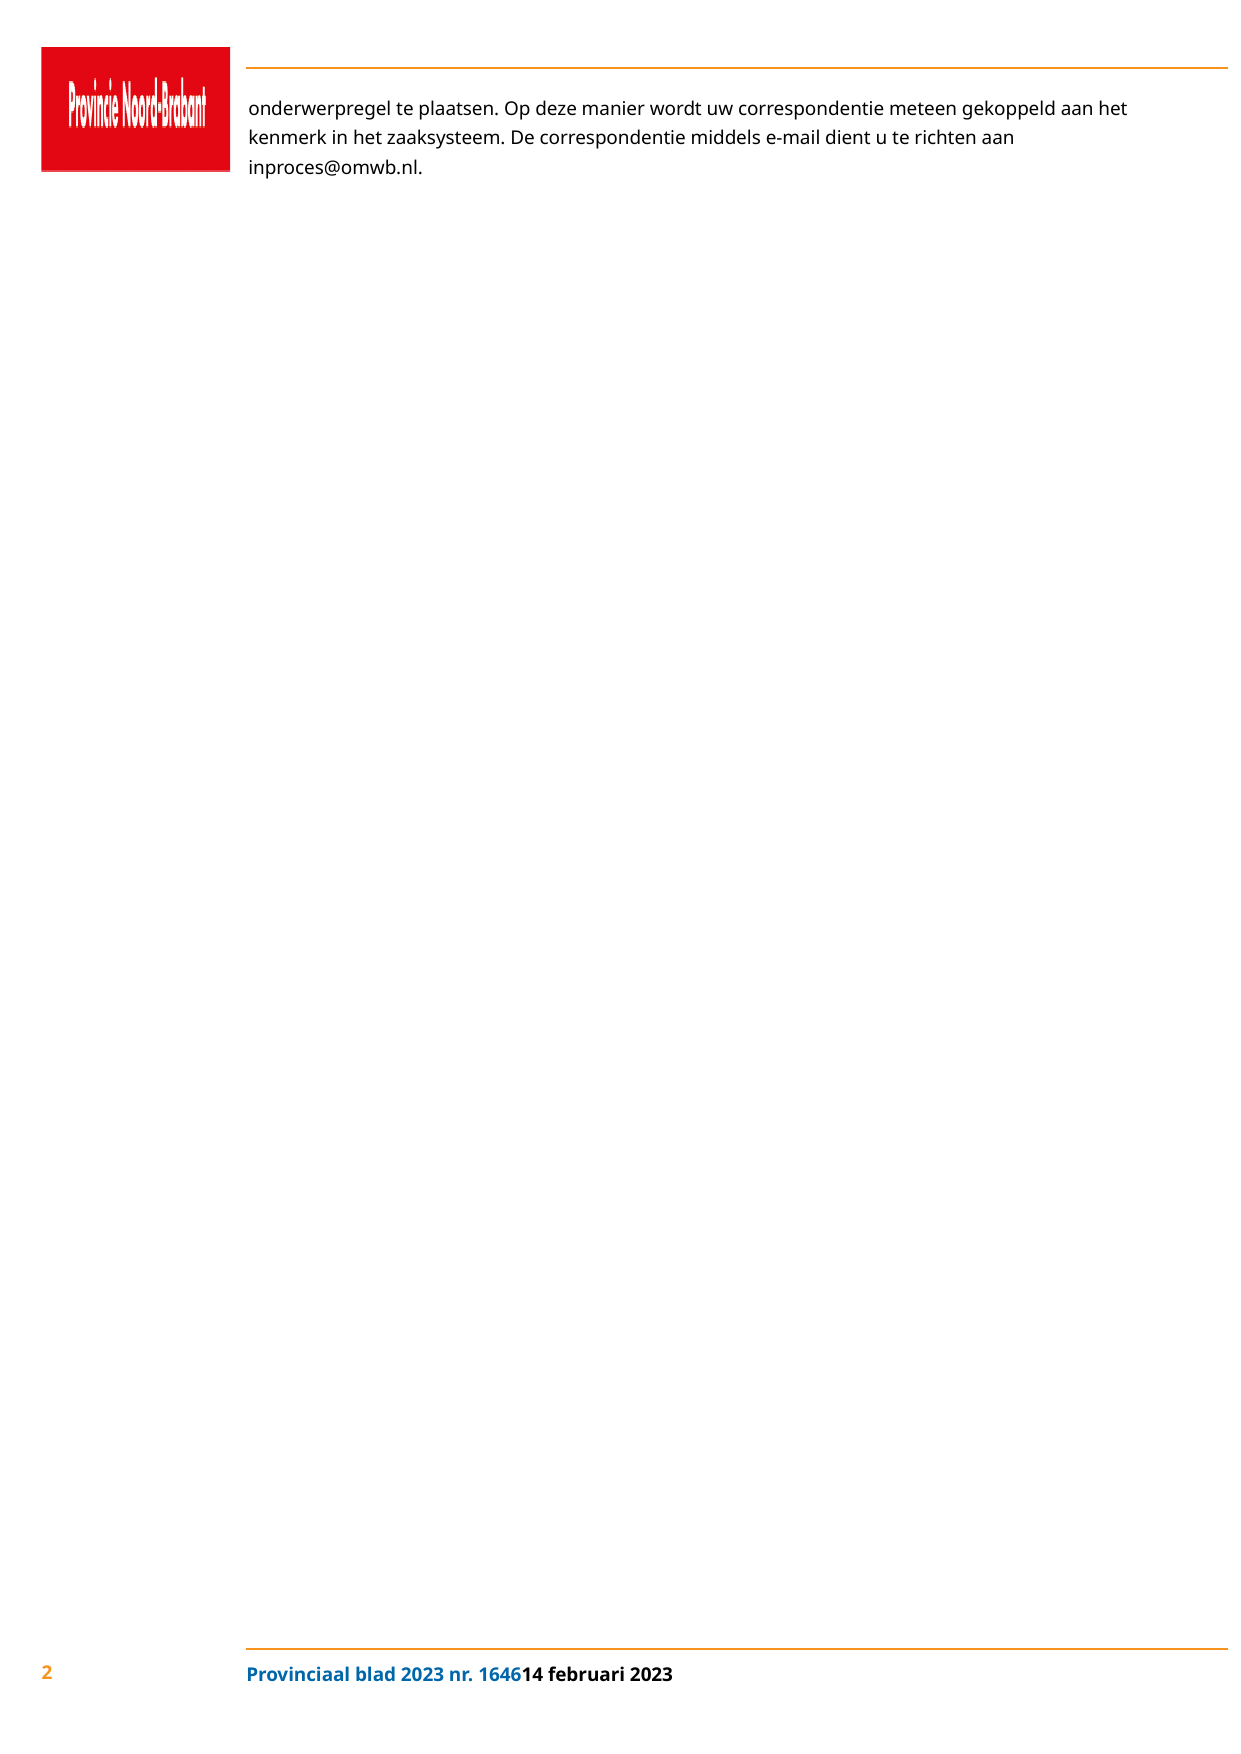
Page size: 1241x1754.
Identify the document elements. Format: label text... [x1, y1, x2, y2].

picture [41, 47, 231, 172]
text onderwerpregel te plaatsen. Op deze manier wordt uw correspondentie meteen gekoppeld aan het kenmerk in het zaaksysteem. De correspondentie middels e-mail dient u te richten aan inproces@omwb.nl. [248, 95, 1152, 180]
